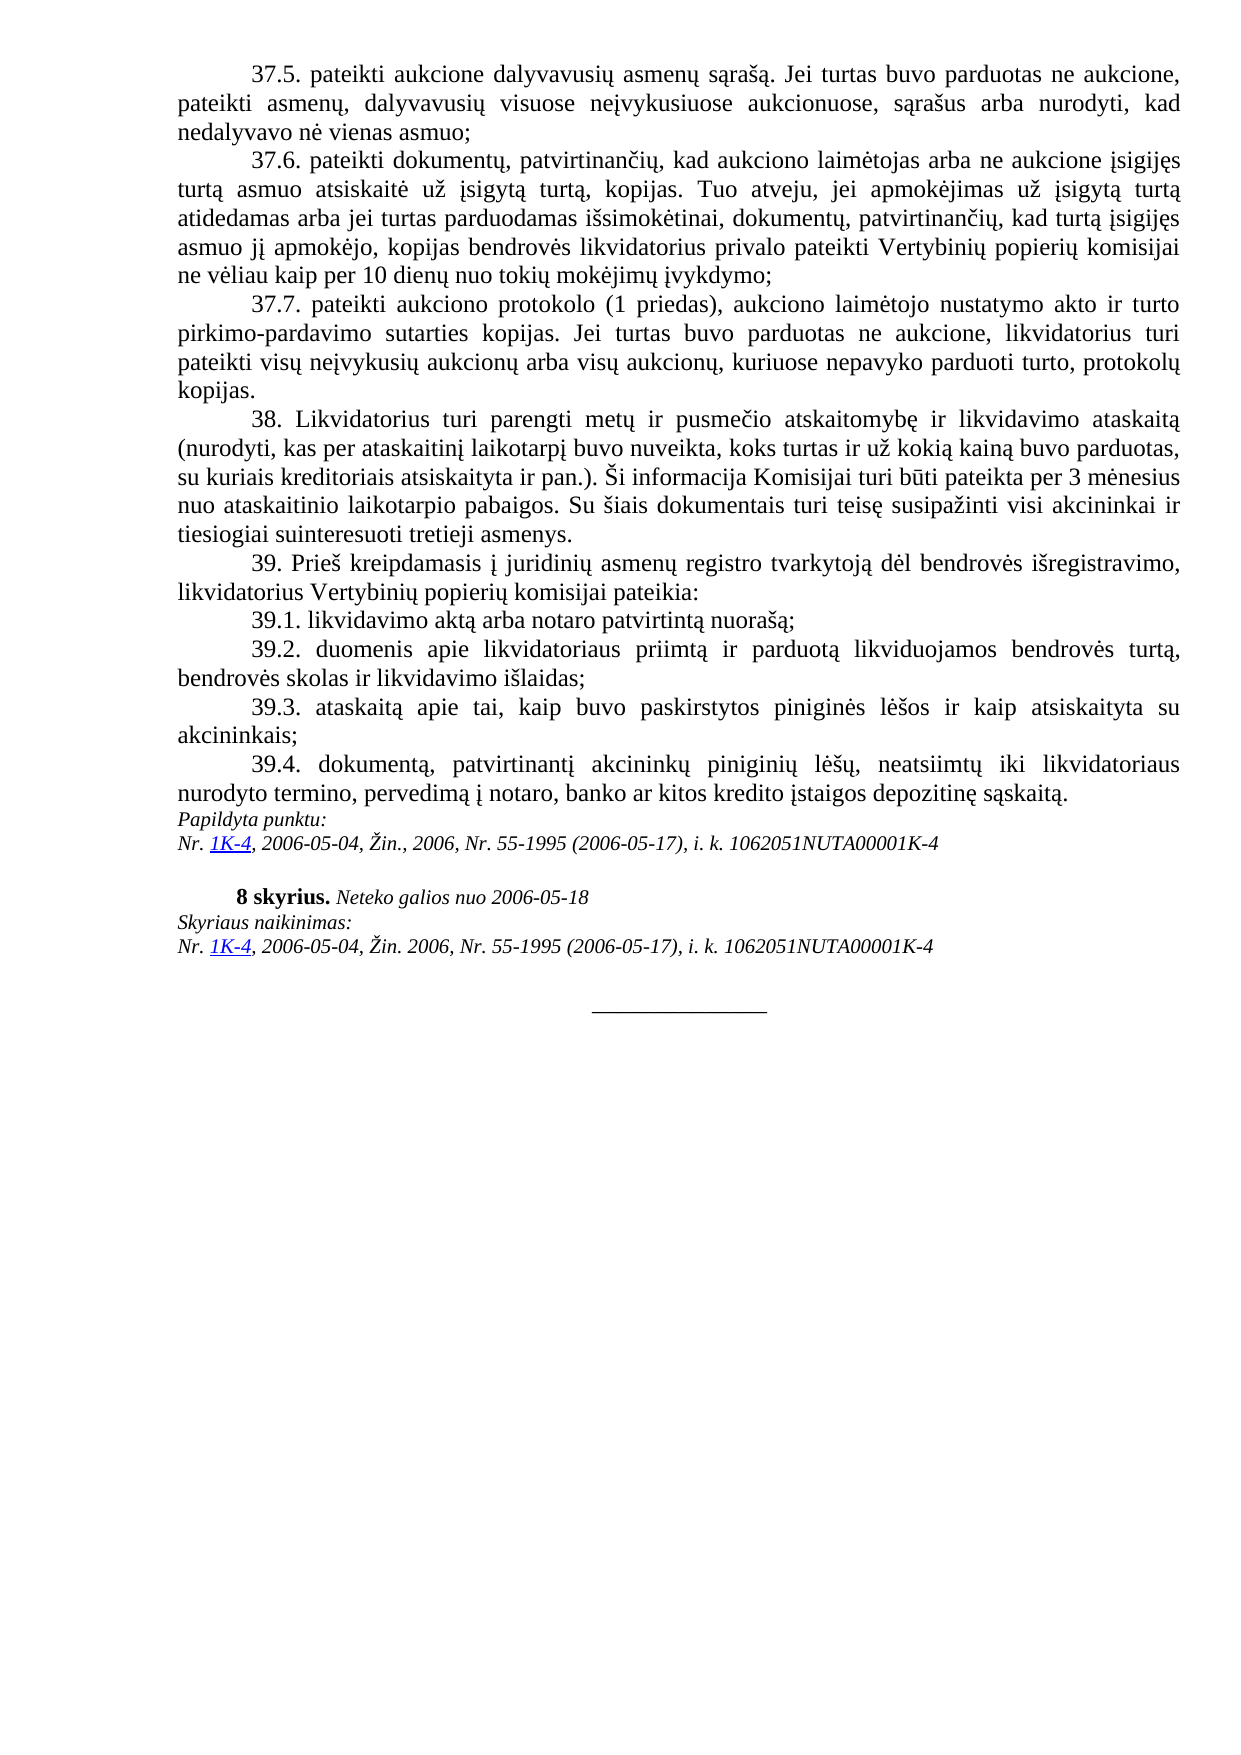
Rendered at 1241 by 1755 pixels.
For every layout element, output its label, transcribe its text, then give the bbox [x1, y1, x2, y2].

text Papildyta punktu: [177, 807, 1181, 831]
text 39.2. duomenis apie likvidatoriaus priimtą ir parduotą likviduojamos bendrovės turtą, bendrovės skolas ir likvidavimo išlaidas; [177, 634, 1181, 692]
text 39. Prieš kreipdamasis į juridinių asmenų registro tvarkytoją dėl bendrovės išregistravimo, likvidatorius Vertybinių popierių komisijai pateikia: [177, 548, 1181, 605]
text 39.3. ataskaitą apie tai, kaip buvo paskirstytos piniginės lėšos ir kaip atsiskaityta su akcininkais; [177, 692, 1181, 749]
text 39.1. likvidavimo aktą arba notaro patvirtintą nuorašą; [177, 605, 1181, 634]
text 38. Likvidatorius turi parengti metų ir pusmečio atskaitomybę ir likvidavimo ataskaitą (nurodyti, kas per ataskaitinį laikotarpį buvo nuveikta, koks turtas ir už kokią kainą buvo parduotas, su kuriais kreditoriais atsiskaityta ir pan.). Ši informacija Komisijai turi būti pateikta per 3 mėnesius nuo ataskaitinio laikotarpio pabaigos. Su šiais dokumentais turi teisę susipažinti visi akcininkai ir tiesiogiai suinteresuoti tretieji asmenys. [177, 404, 1181, 548]
text 8 skyrius. Neteko galios nuo 2006-05-18 [177, 883, 1181, 910]
text 37.5. pateikti aukcione dalyvavusių asmenų sąrašą. Jei turtas buvo parduotas ne aukcione, pateikti asmenų, dalyvavusių visuose neįvykusiuose aukcionuose, sąrašus arba nurodyti, kad nedalyvavo nė vienas asmuo; [177, 59, 1181, 145]
text Nr. 1K-4, 2006-05-04, Žin. 2006, Nr. 55-1995 (2006-05-17), i. k. 1062051NUTA00001K-4 [177, 934, 1181, 958]
text Skyriaus naikinimas: [177, 910, 1181, 934]
text ______________ [177, 987, 1181, 1015]
text Nr. 1K-4, 2006-05-04, Žin., 2006, Nr. 55-1995 (2006-05-17), i. k. 1062051NUTA00001K-4 [177, 831, 1181, 855]
text 37.6. pateikti dokumentų, patvirtinančių, kad aukciono laimėtojas arba ne aukcione įsigijęs turtą asmuo atsiskaitė už įsigytą turtą, kopijas. Tuo atveju, jei apmokėjimas už įsigytą turtą atidedamas arba jei turtas parduodamas išsimokėtinai, dokumentų, patvirtinančių, kad turtą įsigijęs asmuo jį apmokėjo, kopijas bendrovės likvidatorius privalo pateikti Vertybinių popierių komisijai ne vėliau kaip per 10 dienų nuo tokių mokėjimų įvykdymo; [177, 145, 1181, 289]
text 37.7. pateikti aukciono protokolo (1 priedas), aukciono laimėtojo nustatymo akto ir turto pirkimo-pardavimo sutarties kopijas. Jei turtas buvo parduotas ne aukcione, likvidatorius turi pateikti visų neįvykusių aukcionų arba visų aukcionų, kuriuose nepavyko parduoti turto, protokolų kopijas. [177, 289, 1181, 404]
text 39.4. dokumentą, patvirtinantį akcininkų piniginių lėšų, neatsiimtų iki likvidatoriaus nurodyto termino, pervedimą į notaro, banko ar kitos kredito įstaigos depozitinę sąskaitą. [177, 749, 1181, 807]
